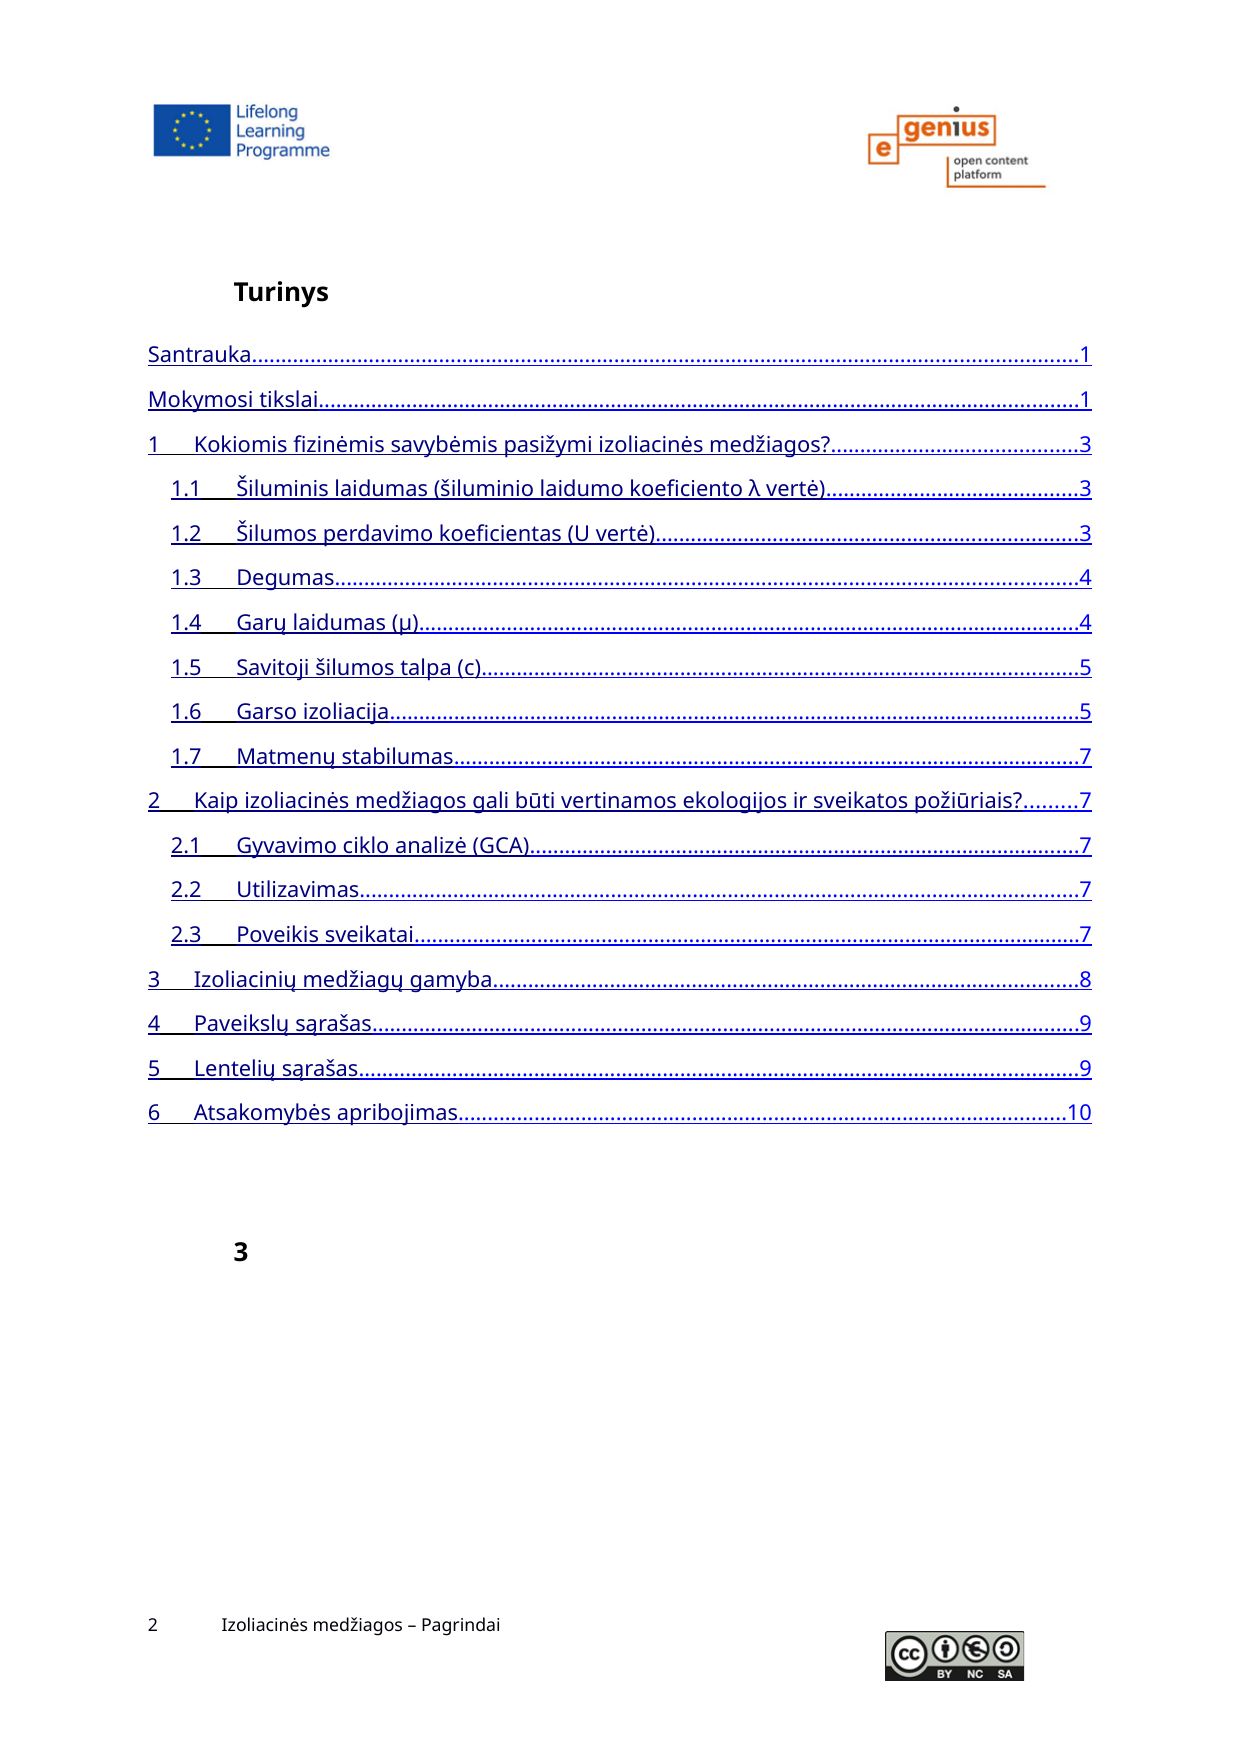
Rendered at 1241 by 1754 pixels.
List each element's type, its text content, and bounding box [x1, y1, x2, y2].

text 1.5 Savitoji šilumos talpa (c) 5 [171, 651, 1093, 681]
text 1.2 Šilumos perdavimo koeficientas (U vertė) 3 [171, 518, 1093, 547]
text 2.2 Utilizavimas 7 [171, 874, 1093, 904]
text 5 Lentelių sąrašas 9 [148, 1053, 1093, 1082]
text 6 Atsakomybės apribojimas 10 [148, 1097, 1093, 1127]
text 1.4 Garų laidumas (µ) 4 [171, 607, 1093, 637]
text 3 Izoliacinių medžiagų gamyba 8 [148, 963, 1093, 993]
text 2 Kaip izoliacinės medžiagos gali būti vertinamos ekologijos ir sveikatos požiūriais? 7 [148, 785, 1093, 815]
text 2.1 Gyvavimo ciklo analizė (GCA) 7 [171, 830, 1093, 859]
text Turinys [233, 273, 1093, 309]
text 1.7 Matmenų stabilumas 7 [171, 741, 1093, 770]
text 2.3 Poveikis sveikatai 7 [171, 919, 1093, 949]
text Santrauka 1 [148, 339, 1093, 369]
text 1 Kokiomis fizinėmis savybėmis pasižymi izoliacinės medžiagos? 3 [148, 428, 1093, 458]
text 1.1 Šiluminis laidumas (šiluminio laidumo koeficiento λ vertė) 3 [171, 473, 1093, 503]
text 1.6 Garso izoliacija 5 [171, 696, 1093, 726]
text 1.3 Degumas 4 [171, 562, 1093, 592]
text 4 Paveikslų sąrašas 9 [148, 1008, 1093, 1038]
text Mokymosi tikslai 1 [148, 384, 1093, 414]
